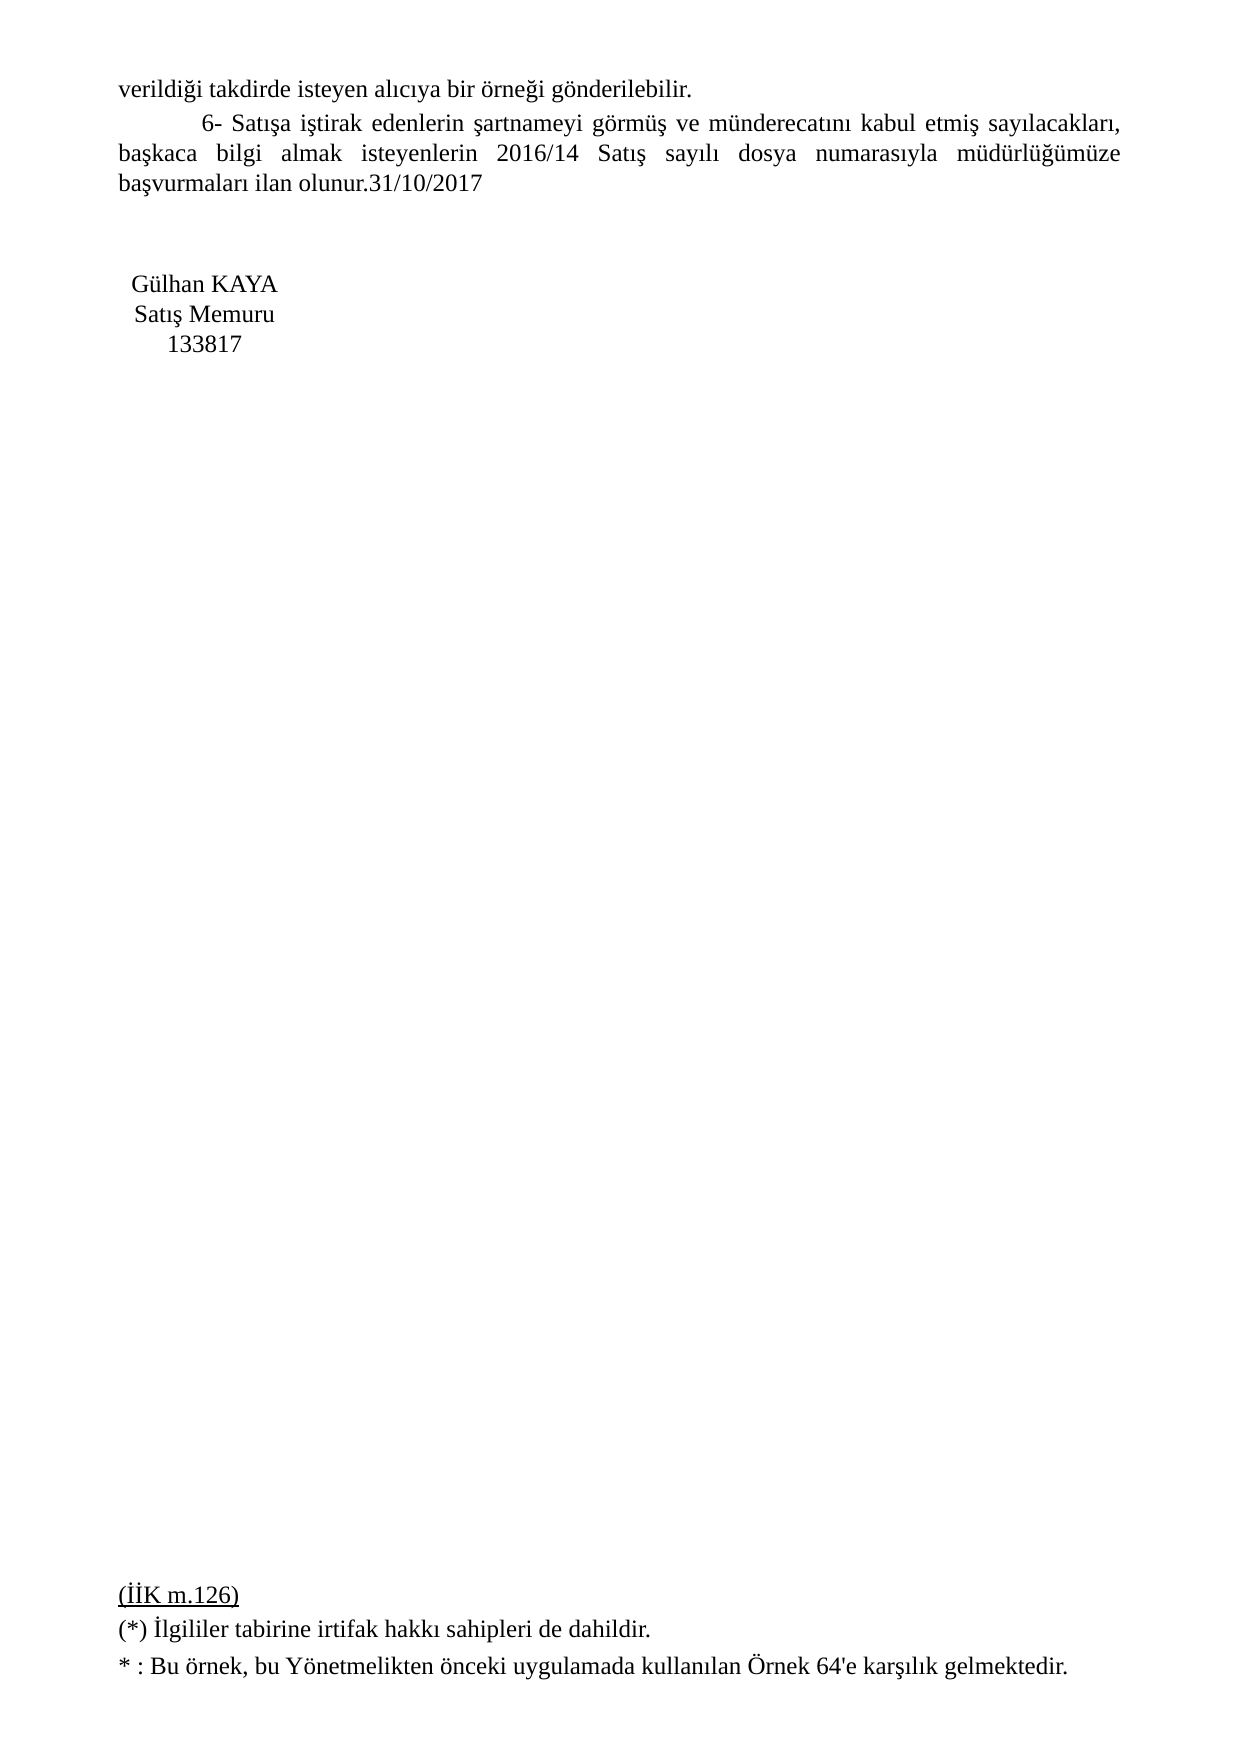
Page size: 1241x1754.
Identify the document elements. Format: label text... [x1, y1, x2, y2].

table_header Gülhan KAYA Satış Memuru 133817 [124, 268, 281, 388]
text verildiği takdirde isteyen alıcıya bir örneği gönderilebilir. [118, 74, 1122, 104]
text 6- Satışa iştirak edenlerin şartnameyi görmüş ve münderecatını kabul etmiş sayılacakları, başkaca bilgi almak isteyenlerin 2016/14 Satış sayılı dosya numarasıyla müdürlüğümüze başvurmaları ilan olunur.31/10/2017 [118, 108, 1122, 198]
